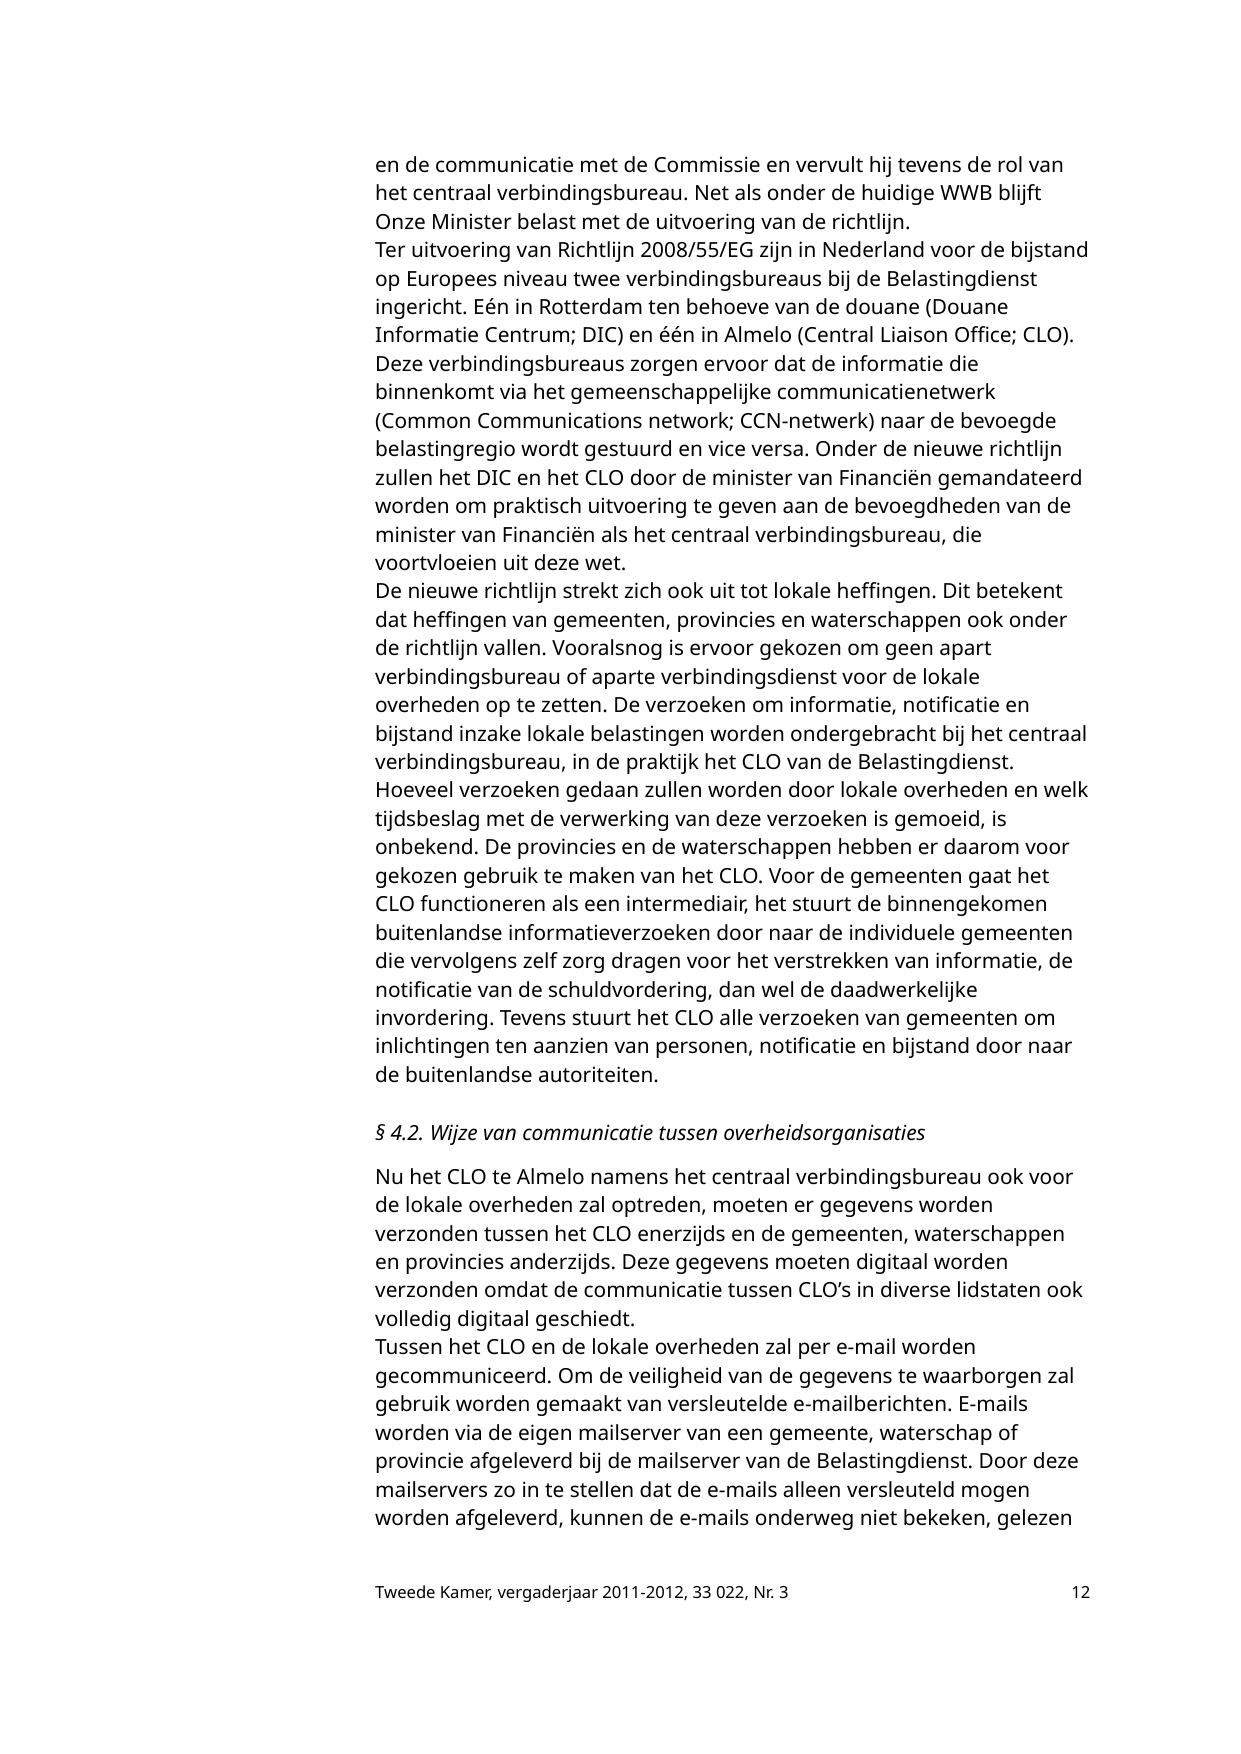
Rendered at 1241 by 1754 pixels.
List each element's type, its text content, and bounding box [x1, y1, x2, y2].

text Nu het CLO te Almelo namens het centraal verbindingsbureau ook voor de lokale overheden zal optreden, moeten er gegevens worden verzonden tussen het CLO enerzijds en de gemeenten, waterschappen en provincies anderzijds. Deze gegevens moeten digitaal worden verzonden omdat de communicatie tussen CLO’s in diverse lidstaten ook volledig digitaal geschiedt. [375, 1247, 1090, 1418]
text De richtlijn stelt dat de bevoegde autoriteit van een lidstaat een centraal verbindingsbureau aanwijst dat primair verantwoordelijk is voor de contacten met de andere lidstaten op het gebied van de onder deze richtlijn vallende wederzijdse bijstand. Verder mag een lidstaat naar eigen inzicht verbindingsbureaus en verbindingsdiensten inrichten. Voor Nederland is dit niet gedaan en draagt de minister van Financiën als de bevoegde autoriteit zorg voor de implementatie van de nieuwe richtlijn en de communicatie met de Commissie en vervult hij tevens de rol van het centraal verbindingsbureau. Net als onder de huidige WWB blijft Onze Minister belast met de uitvoering van de richtlijn. [375, 150, 1090, 321]
text Tussen het CLO en de lokale overheden zal per e-mail worden gecommuniceerd. Om de veiligheid van de gegevens te waarborgen zal gebruik worden gemaakt van versleutelde e-mailberichten. E-mails worden via de eigen mailserver van een gemeente, waterschap of provincie afgeleverd bij de mailserver van de Belastingdienst. Door deze mailservers zo in te stellen dat de e-mails alleen versleuteld mogen worden afgeleverd, kunnen de e-mails onderweg niet bekeken, gelezen of veranderd worden. [375, 1418, 1090, 1532]
text De nieuwe richtlijn strekt zich ook uit tot lokale heffingen. Dit betekent dat heffingen van gemeenten, provincies en waterschappen ook onder de richtlijn vallen. Vooralsnog is ervoor gekozen om geen apart verbindingsbureau of aparte verbindingsdienst voor de lokale overheden op te zetten. De verzoeken om informatie, notificatie en bijstand inzake lokale belastingen worden ondergebracht bij het centraal verbindingsbureau, in de praktijk het CLO van de Belastingdienst. Hoeveel verzoeken gedaan zullen worden door lokale overheden en welk tijdsbeslag met de verwerking van deze verzoeken is gemoeid, is onbekend. De provincies en de waterschappen hebben er daarom voor gekozen gebruik te maken van het CLO. Voor de gemeenten gaat het CLO functioneren als een intermediair, het stuurt de binnengekomen buitenlandse informatieverzoeken door naar de individuele gemeenten die vervolgens zelf zorg dragen voor het verstrekken van informatie, de notificatie van de schuldvordering, dan wel de daadwerkelijke invordering. Tevens stuurt het CLO alle verzoeken van gemeenten om inlichtingen ten aanzien van personen, notificatie en bijstand door naar de buitenlandse autoriteiten. [375, 662, 1090, 1174]
text Ter uitvoering van Richtlijn 2008/55/EG zijn in Nederland voor de bijstand op Europees niveau twee verbindingsbureaus bij de Belastingdienst ingericht. Eén in Rotterdam ten behoeve van de douane (Douane Informatie Centrum; DIC) en één in Almelo (Central Liaison Office; CLO). Deze verbindingsbureaus zorgen ervoor dat de informatie die binnenkomt via het gemeenschappelijke communicatienetwerk (Common Communications network; CCN-netwerk) naar de bevoegde belastingregio wordt gestuurd en vice versa. Onder de nieuwe richtlijn zullen het DIC en het CLO door de minister van Financiën gemandateerd worden om praktisch uitvoering te geven aan de bevoegdheden van de minister van Financiën als het centraal verbindingsbureau, die voortvloeien uit deze wet. [375, 321, 1090, 662]
text § 4.2. Wijze van communicatie tussen overheidsorganisaties [375, 1204, 1090, 1232]
